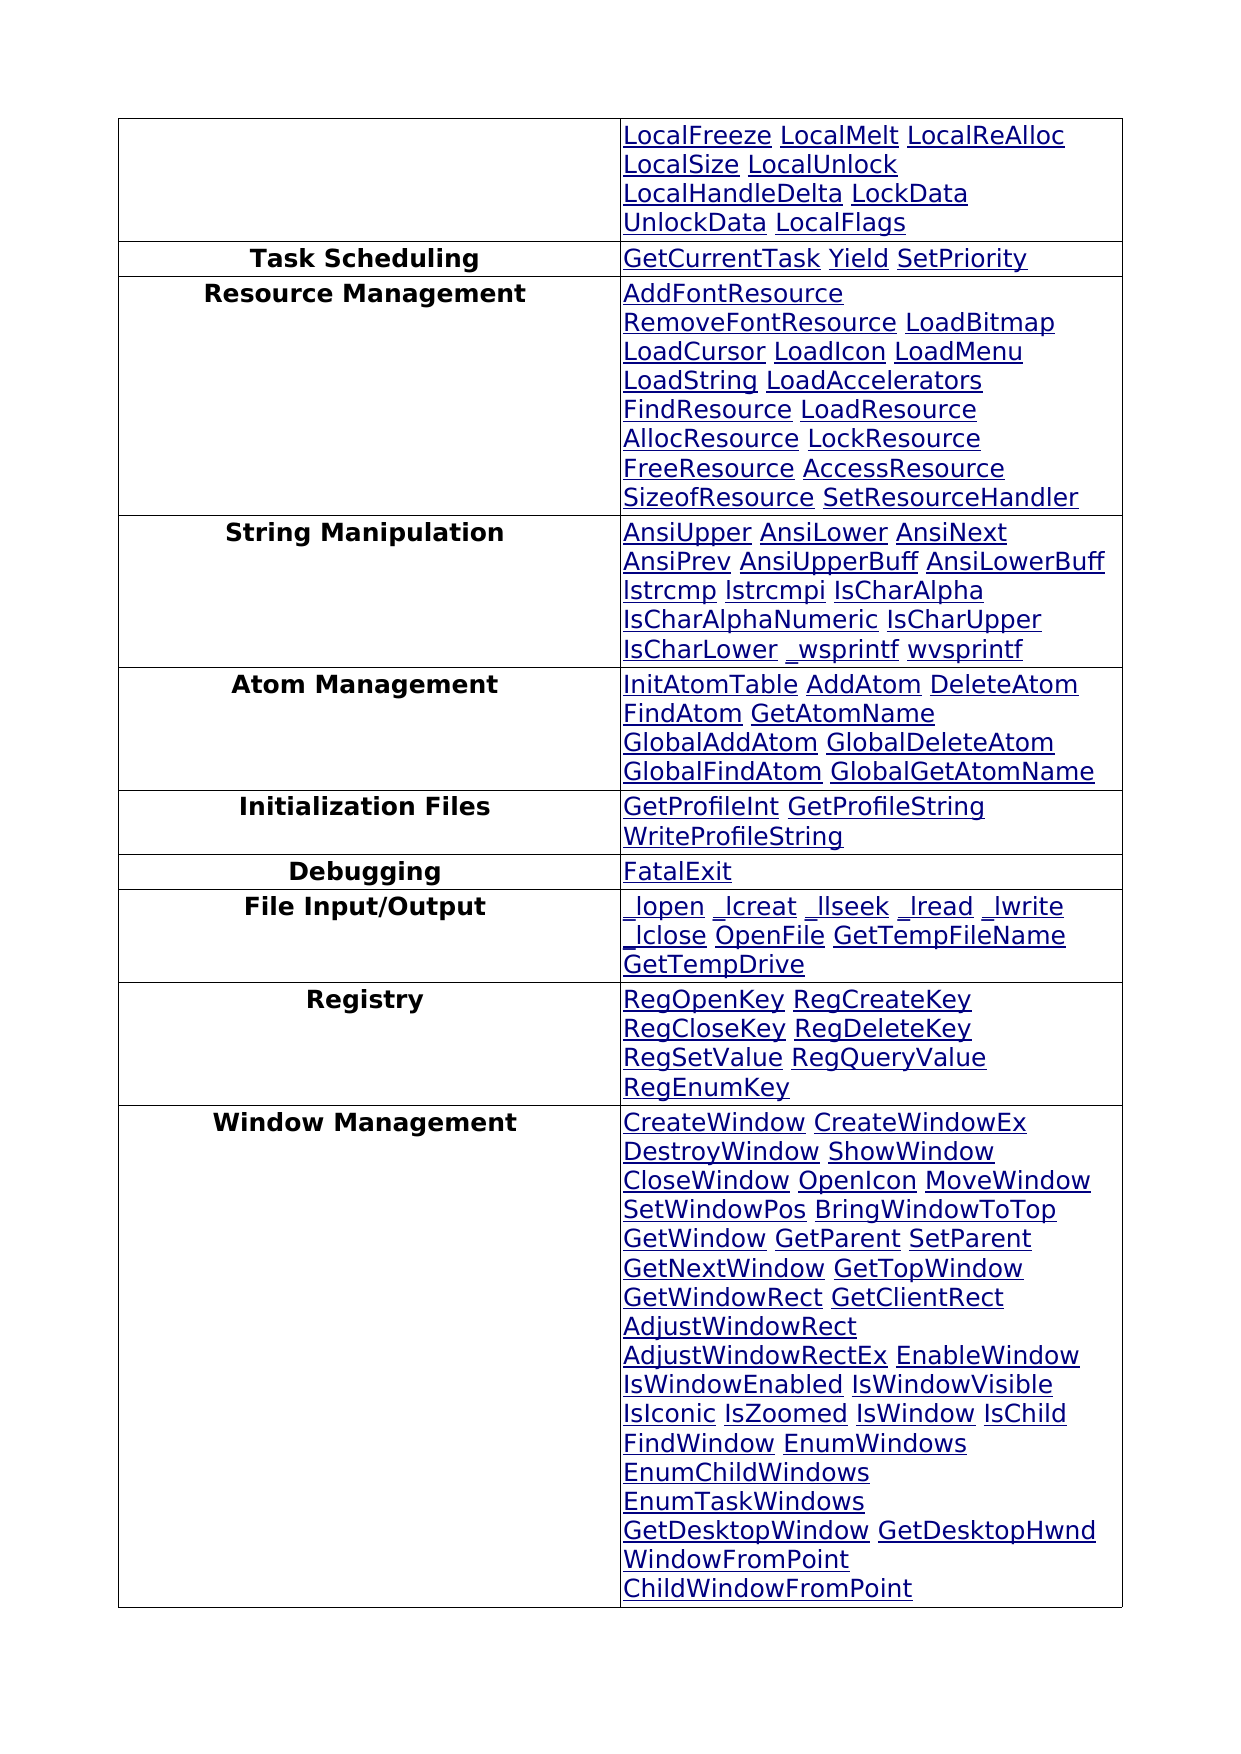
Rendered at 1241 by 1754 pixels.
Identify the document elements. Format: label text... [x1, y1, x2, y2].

table_cell Debugging [119, 855, 620, 889]
table_cell Resource Management [119, 277, 620, 515]
table_cell CreateWindow CreateWindowEx DestroyWindow ShowWindow CloseWindow OpenIcon MoveWindow SetWindowPos BringWindowToTop GetWindow GetParent SetParent GetNextWindow GetTopWindow GetWindowRect GetClientRect AdjustWindowRect AdjustWindowRectEx EnableWindow IsWindowEnabled IsWindowVisible IsIconic IsZoomed IsWindow IsChild FindWindow EnumWindows EnumChildWindows EnumTaskWindows GetDesktopWindow GetDesktopHwnd WindowFromPoint ChildWindowFromPoint [621, 1106, 1122, 1607]
table_cell Task Scheduling [119, 242, 620, 276]
table_cell AddFontResource RemoveFontResource LoadBitmap LoadCursor LoadIcon LoadMenu LoadString LoadAccelerators FindResource LoadResource AllocResource LockResource FreeResource AccessResource SizeofResource SetResourceHandler [621, 277, 1122, 515]
table_cell String Manipulation [119, 516, 620, 667]
table_cell Window Management [119, 1106, 620, 1607]
table_cell [119, 119, 620, 241]
table_cell GetCurrentTask Yield SetPriority [621, 242, 1122, 276]
table_cell _lopen _lcreat _llseek _lread _lwrite _lclose OpenFile GetTempFileName GetTempDrive [621, 890, 1122, 982]
table_cell GetProfileInt GetProfileString WriteProfileString [621, 791, 1122, 854]
table_cell RegOpenKey RegCreateKey RegCloseKey RegDeleteKey RegSetValue RegQueryValue RegEnumKey [621, 983, 1122, 1105]
table_cell Registry [119, 983, 620, 1105]
table_cell AnsiUpper AnsiLower AnsiNext AnsiPrev AnsiUpperBuff AnsiLowerBuff lstrcmp lstrcmpi IsCharAlpha IsCharAlphaNumeric IsCharUpper IsCharLower _wsprintf wvsprintf [621, 516, 1122, 667]
table_cell Atom Management [119, 668, 620, 789]
table_cell Initialization Files [119, 791, 620, 854]
table_cell FatalExit [621, 855, 1122, 889]
table_cell InitAtomTable AddAtom DeleteAtom FindAtom GetAtomName GlobalAddAtom GlobalDeleteAtom GlobalFindAtom GlobalGetAtomName [621, 668, 1122, 789]
table_cell LocalFreeze LocalMelt LocalReAlloc LocalSize LocalUnlock LocalHandleDelta LockData UnlockData LocalFlags [621, 119, 1122, 241]
table_cell File Input/Output [119, 890, 620, 982]
